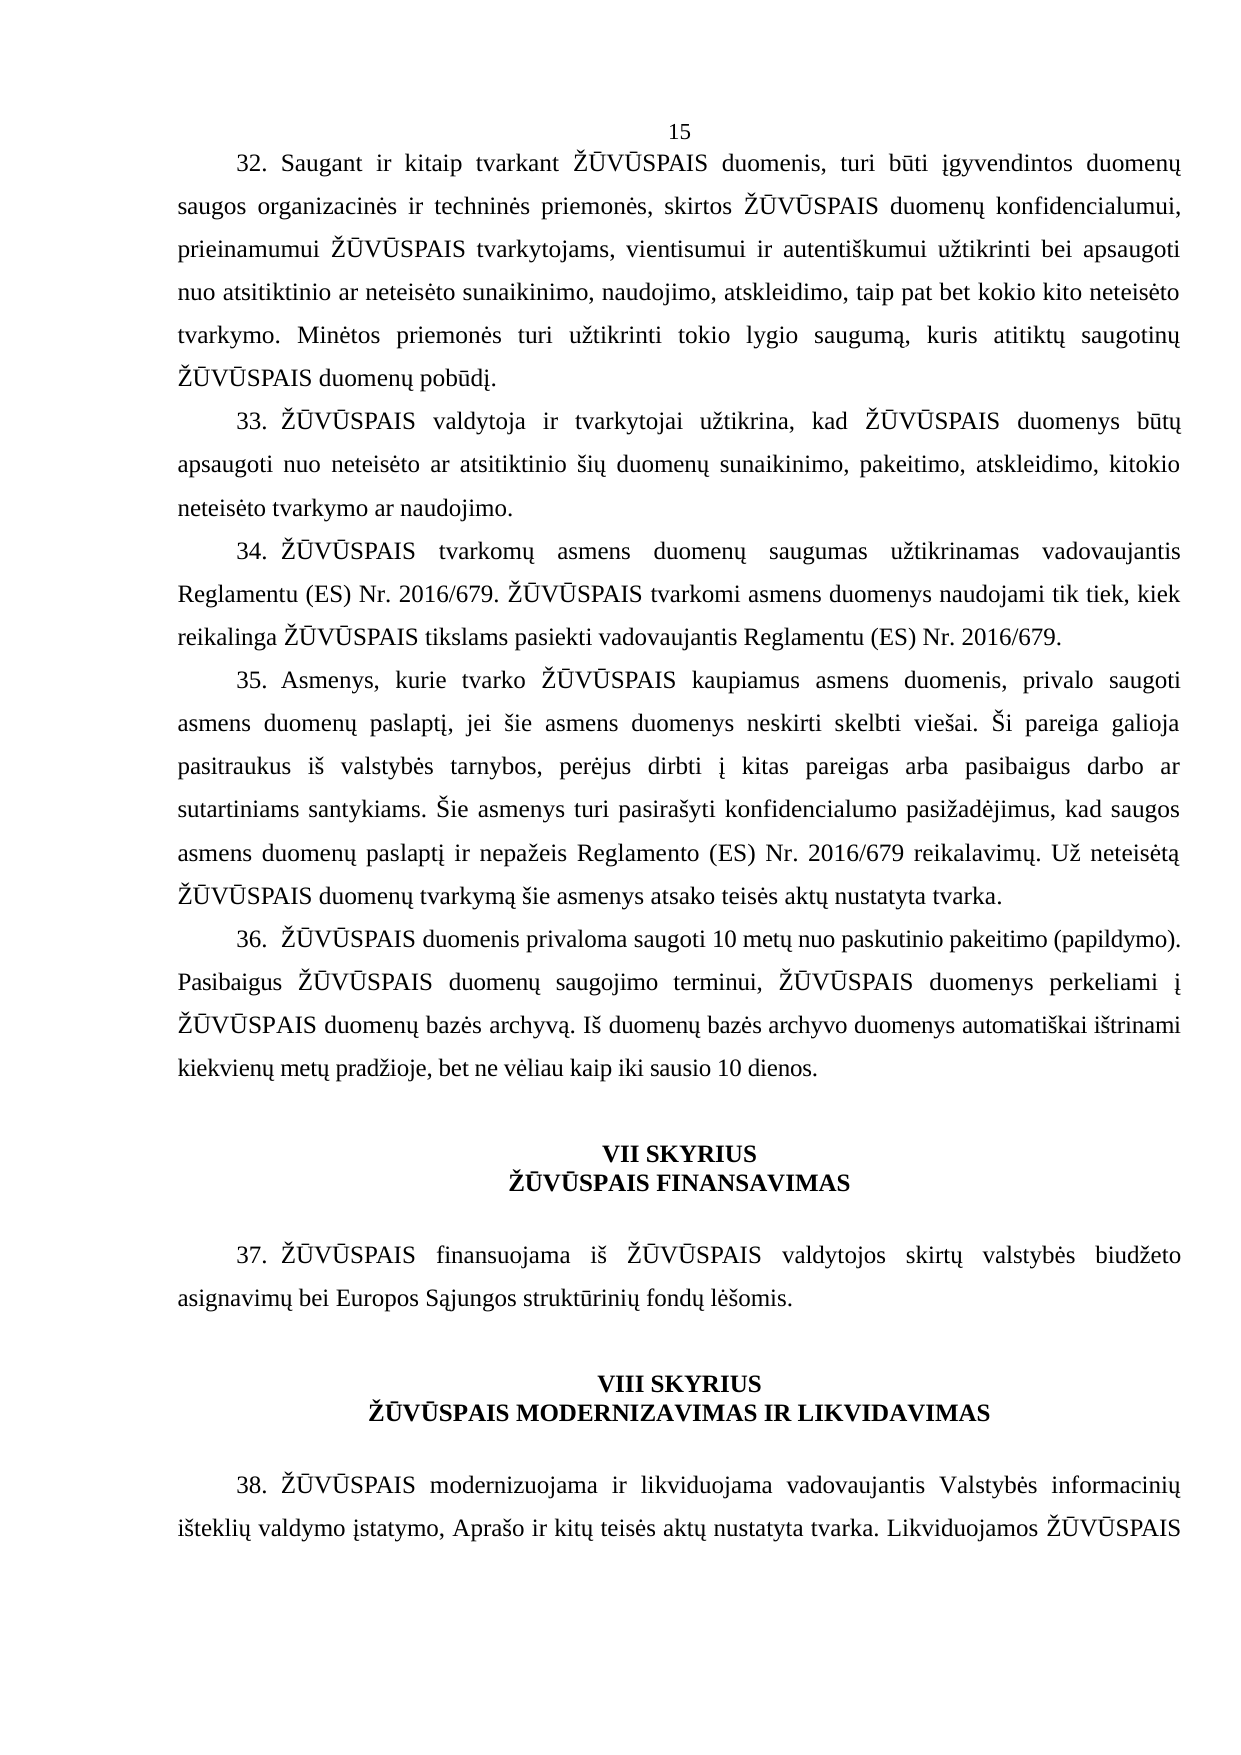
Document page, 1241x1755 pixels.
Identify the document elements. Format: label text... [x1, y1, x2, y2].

text 36. ŽŪVŪSPAIS duomenis privaloma saugoti 10 metų nuo paskutinio pakeitimo (papildymo). Pasibaigus ŽŪVŪSPAIS duomenų saugojimo terminui, ŽŪVŪSPAIS duomenys perkeliami į ŽŪVŪSPAIS duomenų bazės archyvą. Iš duomenų bazės archyvo duomenys automatiškai ištrinami kiekvienų metų pradžioje, bet ne vėliau kaip iki sausio 10 dienos. [177, 924, 1181, 1082]
text ŽŪVŪSPAIS MODERNIZAVIMAS IR LIKVIDAVIMAS [177, 1398, 1181, 1427]
text 37. ŽŪVŪSPAIS finansuojama iš ŽŪVŪSPAIS valdytojos skirtų valstybės biudžeto asignavimų bei Europos Sąjungos struktūrinių fondų lėšomis. [177, 1240, 1181, 1312]
text VII SKYRIUS [177, 1139, 1181, 1168]
text ŽŪVŪSPAIS FINANSAVIMAS [177, 1168, 1181, 1197]
text 35. Asmenys, kurie tvarko ŽŪVŪSPAIS kaupiamus asmens duomenis, privalo saugoti asmens duomenų paslaptį, jei šie asmens duomenys neskirti skelbti viešai. Ši pareiga galioja pasitraukus iš valstybės tarnybos, perėjus dirbti į kitas pareigas arba pasibaigus darbo ar sutartiniams santykiams. Šie asmenys turi pasirašyti konfidencialumo pasižadėjimus, kad saugos asmens duomenų paslaptį ir nepažeis Reglamento (ES) Nr. 2016/679 reikalavimų. Už neteisėtą ŽŪVŪSPAIS duomenų tvarkymą šie asmenys atsako teisės aktų nustatyta tvarka. [177, 665, 1181, 909]
text 33. ŽŪVŪSPAIS valdytoja ir tvarkytojai užtikrina, kad ŽŪVŪSPAIS duomenys būtų apsaugoti nuo neteisėto ar atsitiktinio šių duomenų sunaikinimo, pakeitimo, atskleidimo, kitokio neteisėto tvarkymo ar naudojimo. [177, 406, 1181, 521]
text 32. Saugant ir kitaip tvarkant ŽŪVŪSPAIS duomenis, turi būti įgyvendintos duomenų saugos organizacinės ir techninės priemonės, skirtos ŽŪVŪSPAIS duomenų konfidencialumui, prieinamumui ŽŪVŪSPAIS tvarkytojams, vientisumui ir autentiškumui užtikrinti bei apsaugoti nuo atsitiktinio ar neteisėto sunaikinimo, naudojimo, atskleidimo, taip pat bet kokio kito neteisėto tvarkymo. Minėtos priemonės turi užtikrinti tokio lygio saugumą, kuris atitiktų saugotinų ŽŪVŪSPAIS duomenų pobūdį. [177, 148, 1181, 392]
text 34. ŽŪVŪSPAIS tvarkomų asmens duomenų saugumas užtikrinamas vadovaujantis Reglamentu (ES) Nr. 2016/679. ŽŪVŪSPAIS tvarkomi asmens duomenys naudojami tik tiek, kiek reikalinga ŽŪVŪSPAIS tikslams pasiekti vadovaujantis Reglamentu (ES) Nr. 2016/679. [177, 536, 1181, 651]
text VIII SKYRIUS [177, 1369, 1181, 1398]
text 38. ŽŪVŪSPAIS modernizuojama ir likviduojama vadovaujantis Valstybės informacinių išteklių valdymo įstatymo, Aprašo ir kitų teisės aktų nustatyta tvarka. Likviduojamos ŽŪVŪSPAIS [177, 1470, 1181, 1542]
